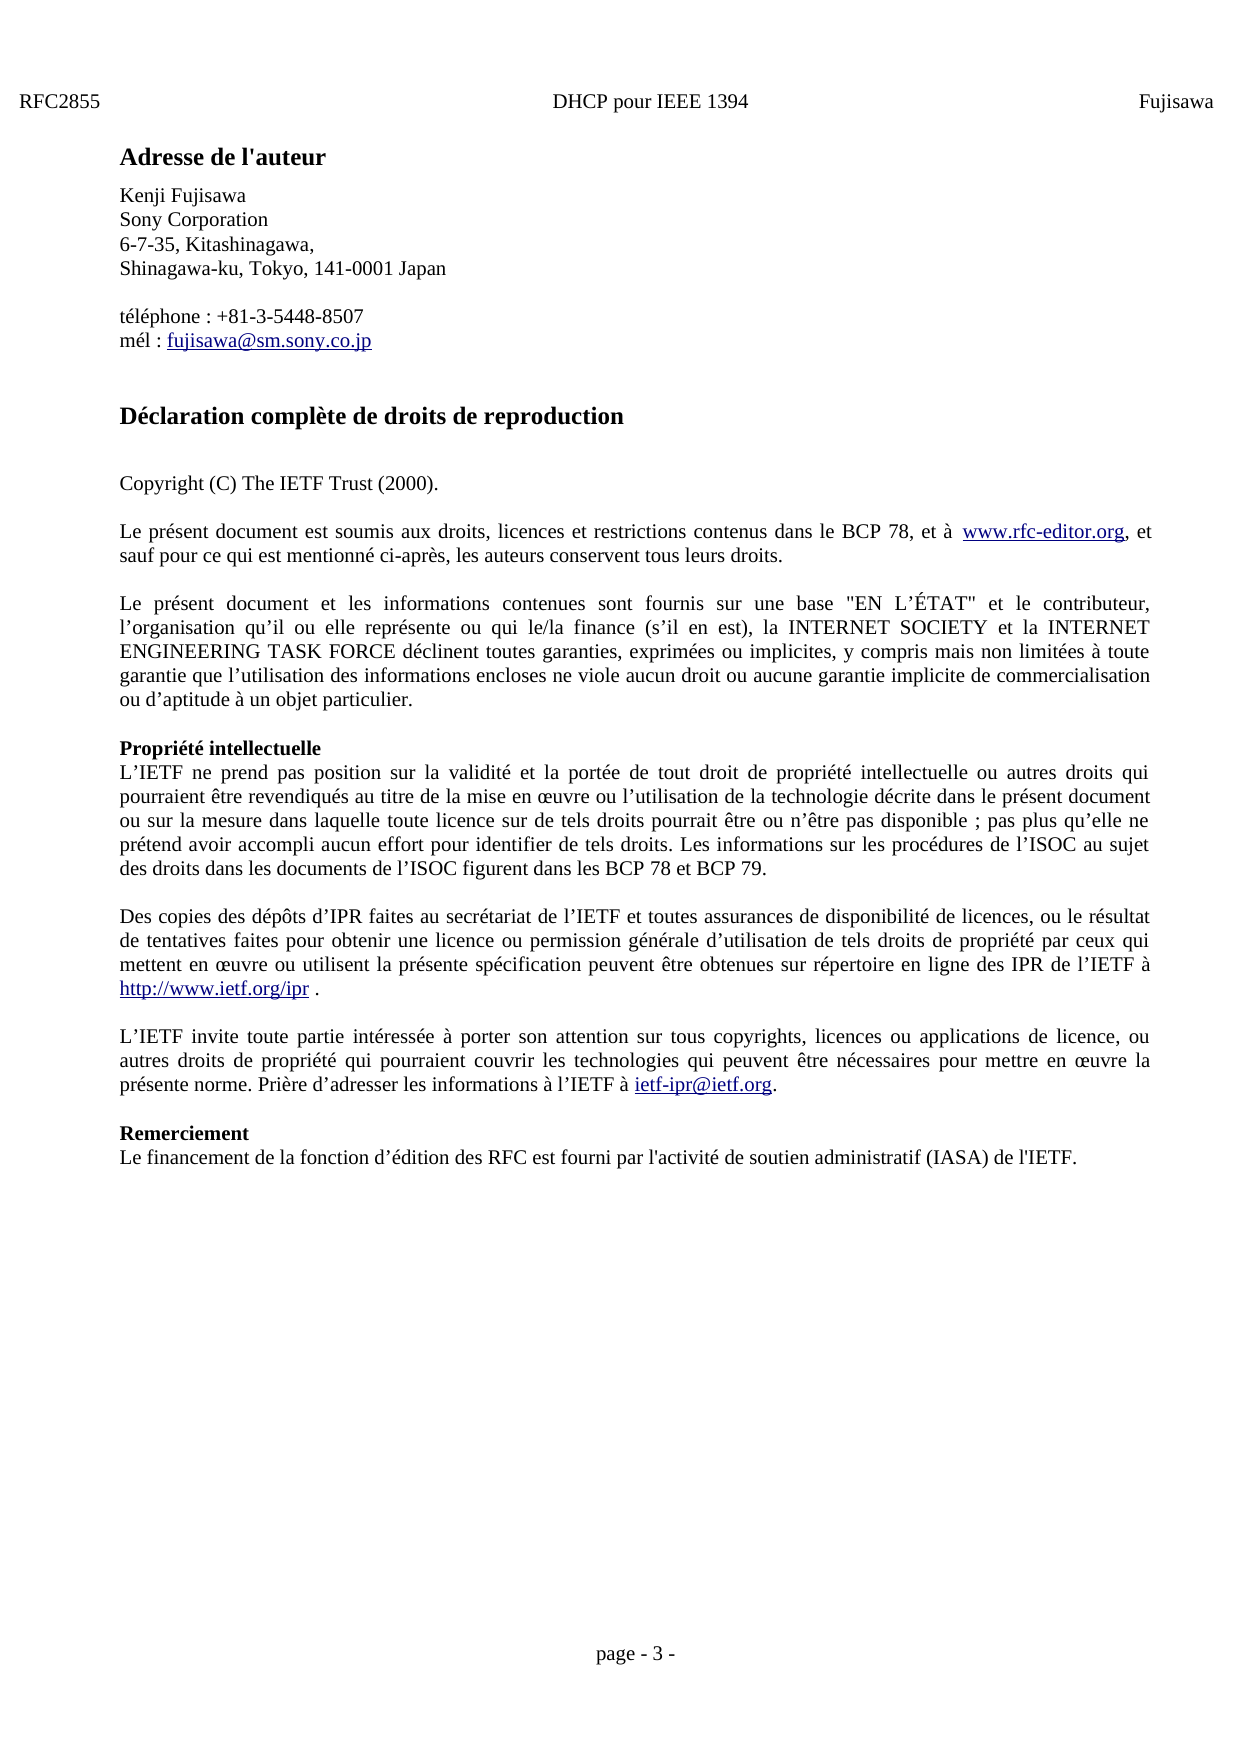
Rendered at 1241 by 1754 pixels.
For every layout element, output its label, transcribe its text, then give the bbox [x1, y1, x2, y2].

text L’IETF ne prend pas position sur la validité et la portée de tout droit de propriété intellectuelle ou autres droits qui pourraient être revendiqués au titre de la mise en œuvre ou l’utilisation de la technologie décrite dans le présent document ou sur la mesure dans laquelle toute licence sur de tels droits pourrait être ou n’être pas disponible ; pas plus qu’elle ne prétend avoir accompli aucun effort pour identifier de tels droits. Les informations sur les procédures de l’ISOC au sujet des droits dans les documents de l’ISOC figurent dans les BCP 78 et BCP 79. [119, 759, 1152, 880]
text Des copies des dépôts d’IPR faites au secrétariat de l’IETF et toutes assurances de disponibilité de licences, ou le résultat de tentatives faites pour obtenir une licence ou permission générale d’utilisation de tels droits de propriété par ceux qui mettent en œuvre ou utilisent la présente spécification peuvent être obtenues sur répertoire en ligne des IPR de l’IETF à http://www.ietf.org/ipr . [119, 904, 1152, 1000]
text 6-7-35, Kitashinagawa, [119, 231, 1152, 256]
subtitle Adresse de l'auteur [119, 142, 1152, 171]
subtitle Déclaration complète de droits de reproduction [119, 401, 1152, 429]
text Remerciement [119, 1121, 1152, 1144]
text L’IETF invite toute partie intéressée à porter son attention sur tous copyrights, licences ou applications de licence, ou autres droits de propriété qui pourraient couvrir les technologies qui peuvent être nécessaires pour mettre en œuvre la présente norme. Prière d’adresser les informations à l’IETF à ietf-ipr@ietf.org. [119, 1024, 1152, 1096]
text Kenji Fujisawa [119, 183, 1152, 207]
text téléphone : +81-3-5448-8507 [119, 304, 1152, 328]
text Le financement de la fonction d’édition des RFC est fourni par l'activité de soutien administratif (IASA) de l'IETF. [119, 1144, 1152, 1169]
text Shinagawa-ku, Tokyo, 141-0001 Japan [119, 256, 1152, 279]
text Copyright (C) The IETF Trust (2000). [119, 471, 1152, 495]
text Le présent document et les informations contenues sont fournis sur une base "EN L’ÉTAT" et le contributeur, l’organisation qu’il ou elle représente ou qui le/la finance (s’il en est), la INTERNET SOCIETY et la INTERNET ENGINEERING TASK FORCE déclinent toutes garanties, exprimées ou implicites, y compris mais non limitées à toute garantie que l’utilisation des informations encloses ne viole aucun droit ou aucune garantie implicite de commercialisation ou d’aptitude à un objet particulier. [119, 591, 1152, 711]
text Le présent document est soumis aux droits, licences et restrictions contenus dans le BCP 78, et à www.rfc-editor.org, et sauf pour ce qui est mentionné ci-après, les auteurs conservent tous leurs droits. [119, 519, 1152, 567]
text Propriété intellectuelle [119, 736, 1152, 759]
text Sony Corporation [119, 207, 1152, 231]
text mél : fujisawa@sm.sony.co.jp [119, 328, 1152, 352]
